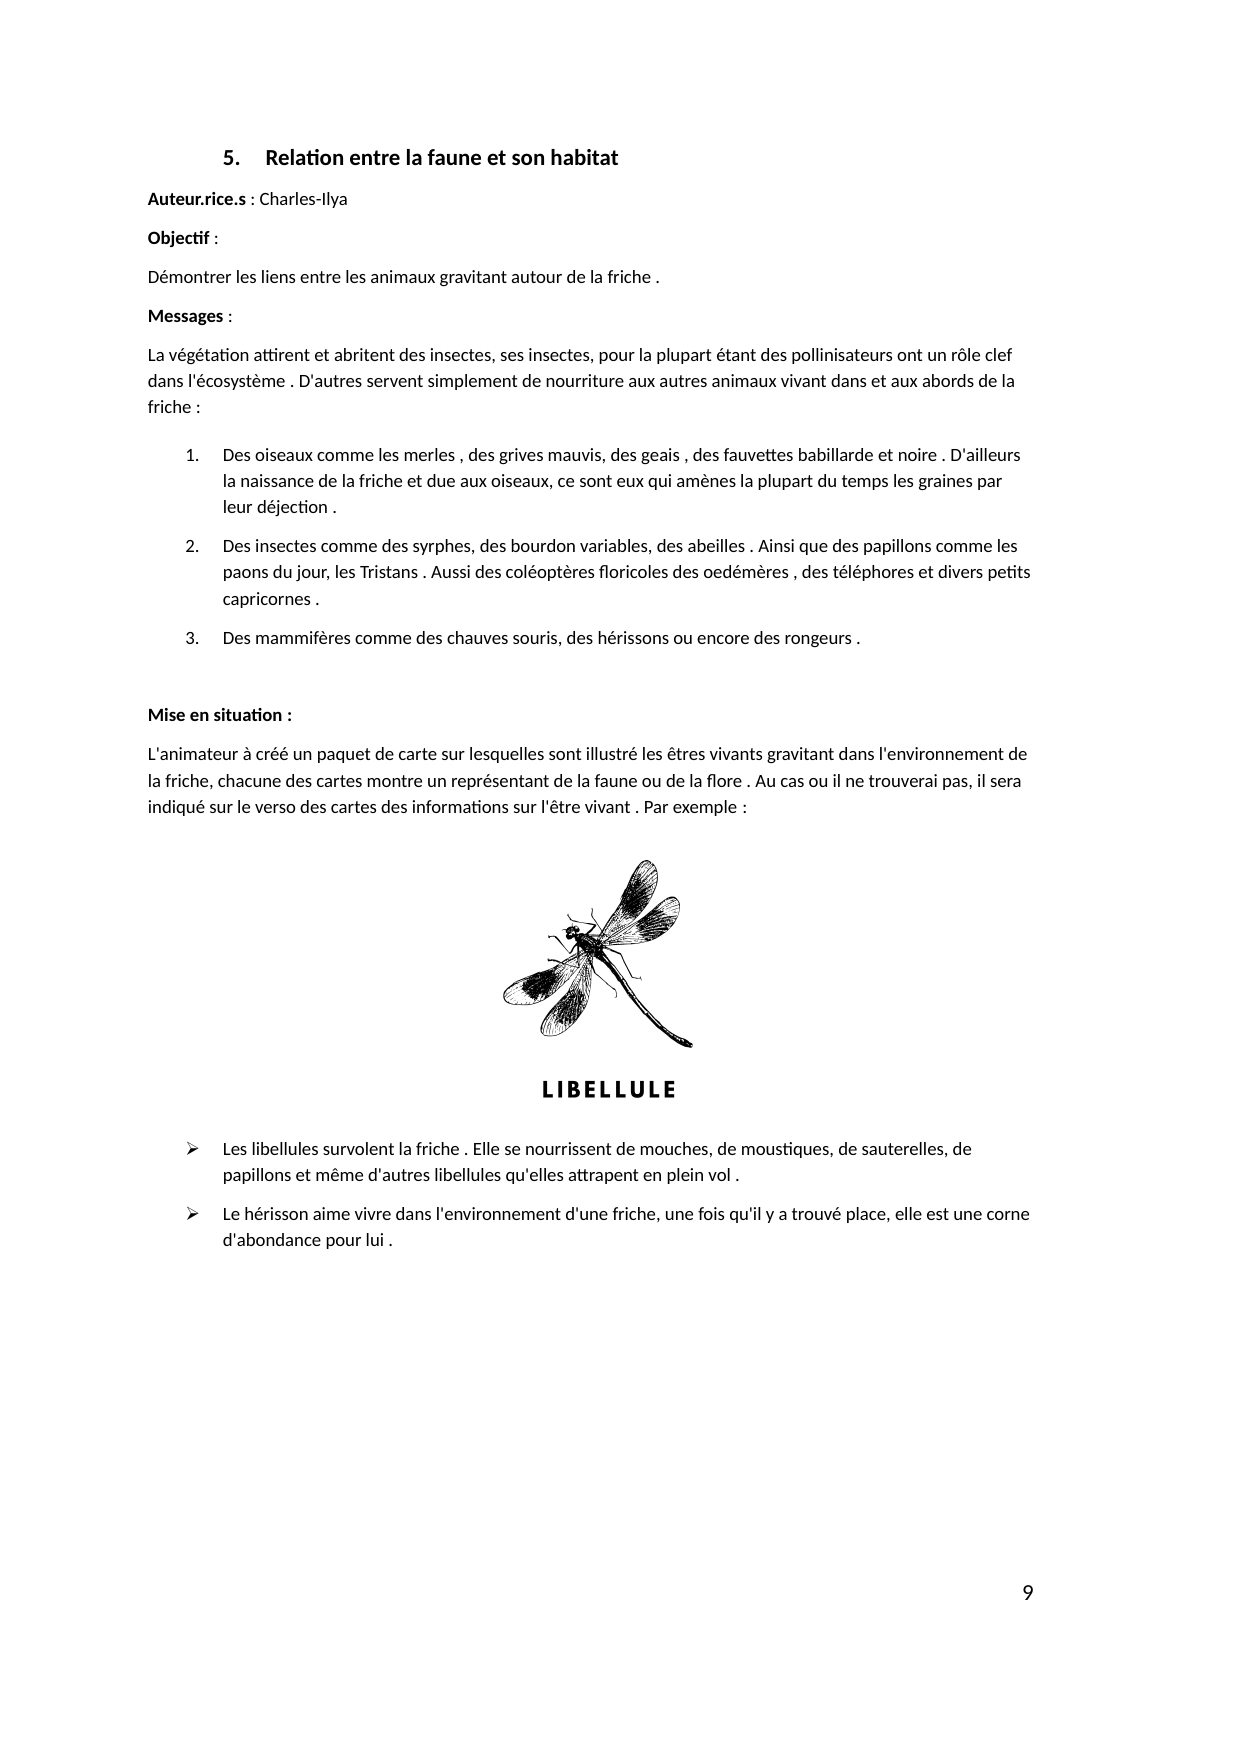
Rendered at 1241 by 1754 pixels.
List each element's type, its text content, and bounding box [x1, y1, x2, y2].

text Messages : [148, 304, 1033, 327]
list Les libellules survolent la friche . Elle se nourrissent de mouches, de moustiques, de sauterelles, de papillons et même d'autres libellules qu'elles attrapent en plein vol . [185, 834, 1033, 1186]
text Démontrer les liens entre les animaux gravitant autour de la friche . [148, 265, 1033, 288]
list Le hérisson aime vivre dans l'environnement d'une friche, une fois qu'il y a trouvé place, elle est une corne d'abondance pour lui . [185, 1202, 1033, 1252]
text Mise en situation : [148, 704, 1033, 727]
subtitle Relation entre la faune et son habitat [223, 143, 1033, 171]
picture [350, 833, 875, 1134]
text Auteur.rice.s : Charles-Ilya [148, 187, 1033, 210]
list Des mammifères comme des chauves souris, des hérissons ou encore des rongeurs . [185, 626, 1033, 649]
list Des insectes comme des syrphes, des bourdon variables, des abeilles . Ainsi que des papillons comme les paons du jour, les Tristans . Aussi des coléoptères floricoles des oedémères , des téléphores et divers petits capricornes . [185, 534, 1033, 610]
text L'animateur à créé un paquet de carte sur lesquelles sont illustré les êtres vivants gravitant dans l'environnement de la friche, chacune des cartes montre un représentant de la faune ou de la flore . Au cas ou il ne trouverai pas, il sera indiqué sur le verso des cartes des informations sur l'être vivant . Par exemple : [148, 742, 1033, 818]
text La végétation attirent et abritent des insectes, ses insectes, pour la plupart étant des pollinisateurs ont un rôle clef dans l'écosystème . D'autres servent simplement de nourriture aux autres animaux vivant dans et aux abords de la friche : [148, 343, 1033, 418]
text Objectif : [148, 226, 1033, 249]
list Des oiseaux comme les merles , des grives mauvis, des geais , des fauvettes babillarde et noire . D'ailleurs la naissance de la friche et due aux oiseaux, ce sont eux qui amènes la plupart du temps les graines par leur déjection . [185, 443, 1033, 518]
